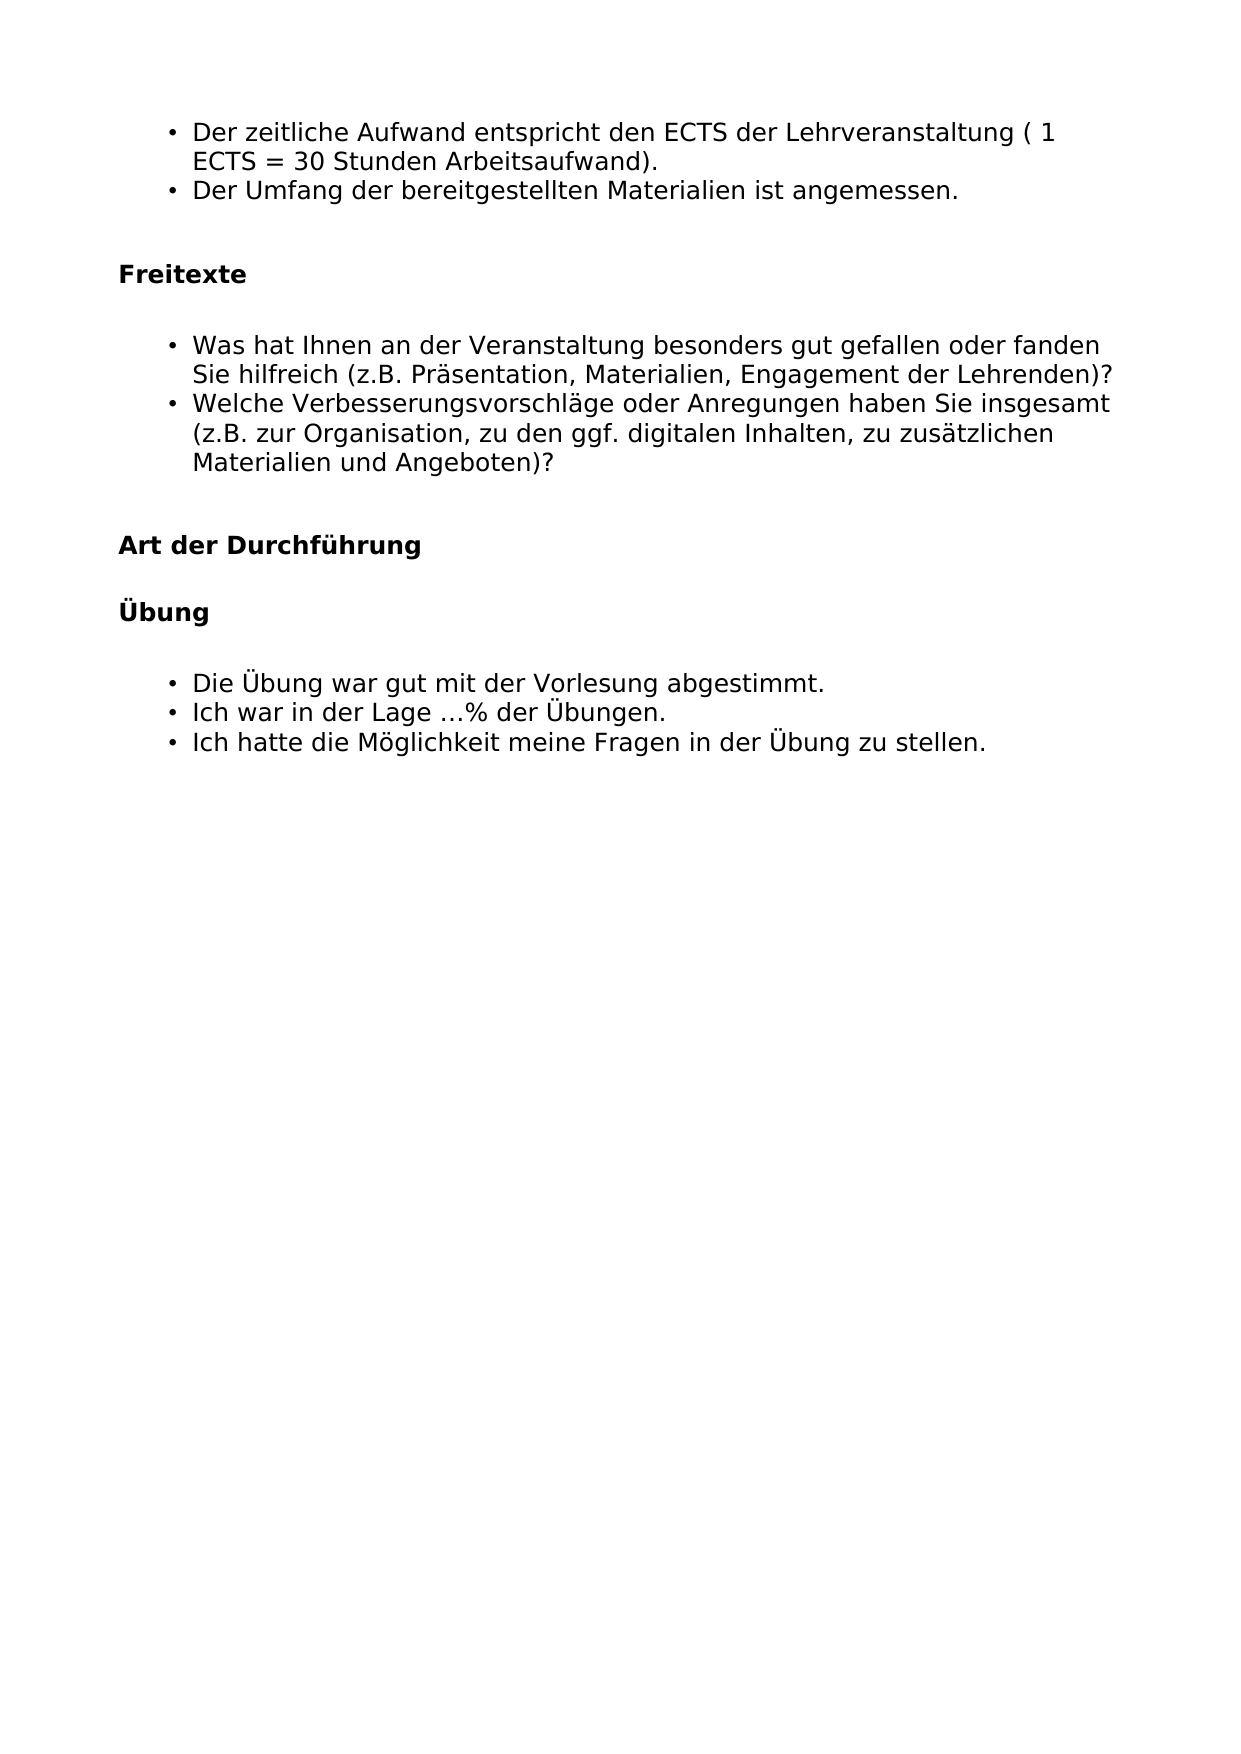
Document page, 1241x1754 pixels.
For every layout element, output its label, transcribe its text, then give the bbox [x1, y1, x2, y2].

list Ich war in der Lage …% der Übungen. [177, 698, 1122, 728]
list Was hat Ihnen an der Veranstaltung besonders gut gefallen oder fanden Sie hilfreich (z.B. Präsentation, Materialien, Engagement der Lehrenden)? [177, 331, 1122, 389]
subtitle Art der Durchführung [118, 532, 1122, 561]
list Die Übung war gut mit der Vorlesung abgestimmt. [177, 669, 1122, 698]
subtitle Freitexte [118, 260, 1122, 289]
list Welche Verbesserungsvorschläge oder Anregungen haben Sie insgesamt (z.B. zur Organisation, zu den ggf. digitalen Inhalten, zu zusätzlichen Materialien und Angeboten)? [177, 389, 1122, 477]
list Der zeitliche Aufwand entspricht den ECTS der Lehrveranstaltung ( 1 ECTS = 30 Stunden Arbeitsaufwand). [177, 118, 1122, 176]
list Ich hatte die Möglichkeit meine Fragen in der Übung zu stellen. [177, 728, 1122, 757]
list Der Umfang der bereitgestellten Materialien ist angemessen. [177, 176, 1122, 206]
subtitle Übung [118, 598, 1122, 627]
